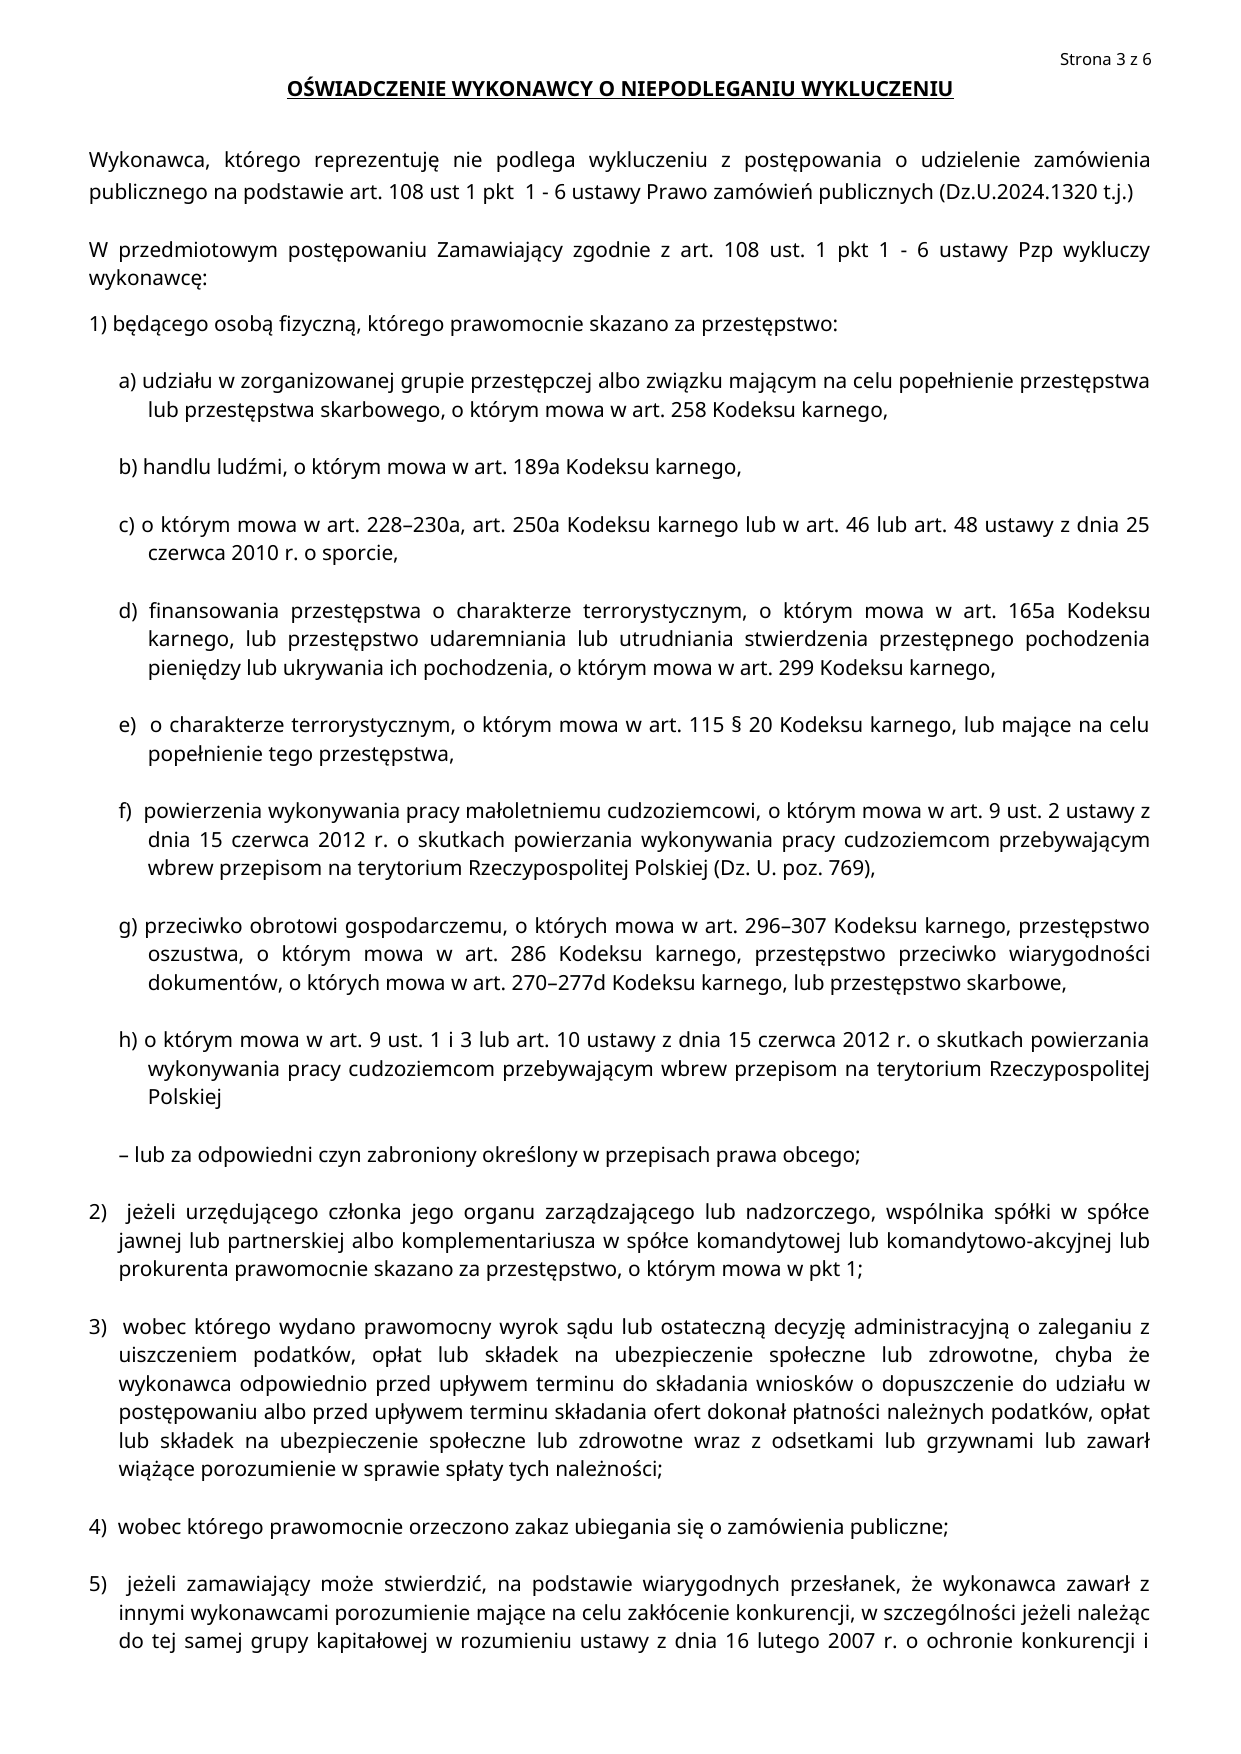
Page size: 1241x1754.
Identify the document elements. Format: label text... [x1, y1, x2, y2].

text f) powierzenia wykonywania pracy małoletniemu cudzoziemcowi, o którym mowa w art. 9 ust. 2 ustawy z dnia 15 czerwca 2012 r. o skutkach powierzania wykonywania pracy cudzoziemcom przebywającym wbrew przepisom na terytorium Rzeczypospolitej Polskiej (Dz. U. poz. 769), [118, 796, 1152, 882]
text 2) jeżeli urzędującego członka jego organu zarządzającego lub nadzorczego, wspólnika spółki w spółce jawnej lub partnerskiej albo komplementariusza w spółce komandytowej lub komandytowo-akcyjnej lub prokurenta prawomocnie skazano za przestępstwo, o którym mowa w pkt 1; [89, 1197, 1152, 1283]
text b) handlu ludźmi, o którym mowa w art. 189a Kodeksu karnego, [118, 452, 1152, 481]
text 3) wobec którego wydano prawomocny wyrok sądu lub ostateczną decyzję administracyjną o zaleganiu z uiszczeniem podatków, opłat lub składek na ubezpieczenie społeczne lub zdrowotne, chyba że wykonawca odpowiednio przed upływem terminu do składania wniosków o dopuszczenie do udziału w postępowaniu albo przed upływem terminu składania ofert dokonał płatności należnych podatków, opłat lub składek na ubezpieczenie społeczne lub zdrowotne wraz z odsetkami lub grzywnami lub zawarł wiążące porozumienie w sprawie spłaty tych należności; [89, 1312, 1152, 1483]
text h) o którym mowa w art. 9 ust. 1 i 3 lub art. 10 ustawy z dnia 15 czerwca 2012 r. o skutkach powierzania wykonywania pracy cudzoziemcom przebywającym wbrew przepisom na terytorium Rzeczypospolitej Polskiej [118, 1025, 1152, 1111]
text e) o charakterze terrorystycznym, o którym mowa w art. 115 § 20 Kodeksu karnego, lub mające na celu popełnienie tego przestępstwa, [118, 710, 1152, 767]
text Wykonawca, którego reprezentuję nie podlega wykluczeniu z postępowania o udzielenie zamówienia publicznego na podstawie art. 108 ust 1 pkt 1 - 6 ustawy Prawo zamówień publicznych (Dz.U.2024.1320 t.j.) [89, 145, 1152, 206]
text 5) jeżeli zamawiający może stwierdzić, na podstawie wiarygodnych przesłanek, że wykonawca zawarł z innymi wykonawcami porozumienie mające na celu zakłócenie konkurencji, w szczególności jeżeli należąc do tej samej grupy kapitałowej w rozumieniu ustawy z dnia 16 lutego 2007 r. o ochronie konkurencji i [89, 1569, 1152, 1655]
text g) przeciwko obrotowi gospodarczemu, o których mowa w art. 296–307 Kodeksu karnego, przestępstwo oszustwa, o którym mowa w art. 286 Kodeksu karnego, przestępstwo przeciwko wiarygodności dokumentów, o których mowa w art. 270–277d Kodeksu karnego, lub przestępstwo skarbowe, [118, 911, 1152, 996]
text d) finansowania przestępstwa o charakterze terrorystycznym, o którym mowa w art. 165a Kodeksu karnego, lub przestępstwo udaremniania lub utrudniania stwierdzenia przestępnego pochodzenia pieniędzy lub ukrywania ich pochodzenia, o którym mowa w art. 299 Kodeksu karnego, [118, 596, 1152, 681]
text W przedmiotowym postępowaniu Zamawiający zgodnie z art. 108 ust. 1 pkt 1 - 6 ustawy Pzp wykluczy wykonawcę: [89, 235, 1152, 292]
text 4) wobec którego prawomocnie orzeczono zakaz ubiegania się o zamówienia publiczne; [89, 1512, 1152, 1540]
text c) o którym mowa w art. 228–230a, art. 250a Kodeksu karnego lub w art. 46 lub art. 48 ustawy z dnia 25 czerwca 2010 r. o sporcie, [118, 510, 1152, 567]
text 1) będącego osobą fizyczną, którego prawomocnie skazano za przestępstwo: [89, 309, 1152, 337]
text a) udziału w zorganizowanej grupie przestępczej albo związku mającym na celu popełnienie przestępstwa lub przestępstwa skarbowego, o którym mowa w art. 258 Kodeksu karnego, [118, 366, 1152, 423]
text – lub za odpowiedni czyn zabroniony określony w przepisach prawa obcego; [118, 1140, 1152, 1168]
text OŚWIADCZENIE WYKONAWCY O NIEPODLEGANIU WYKLUCZENIU [89, 74, 1152, 102]
